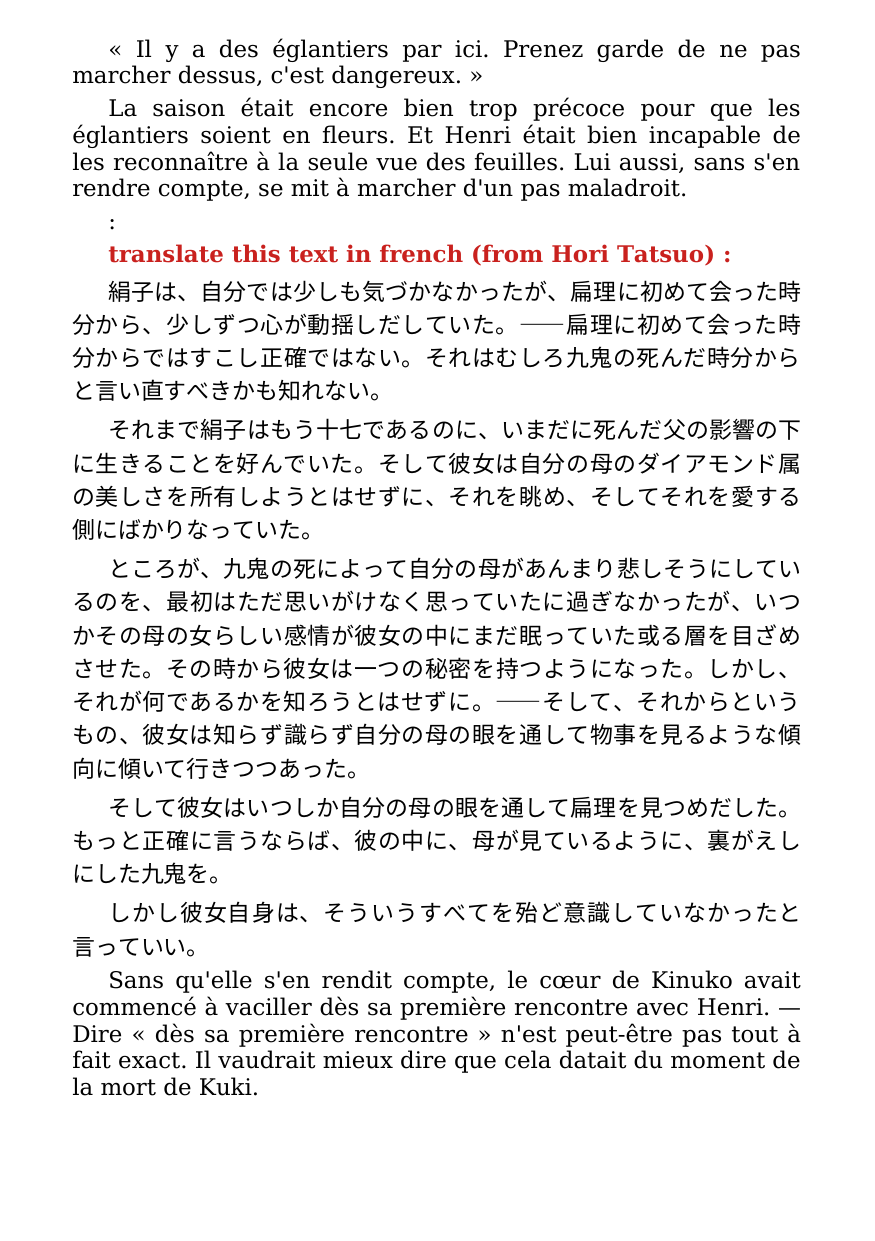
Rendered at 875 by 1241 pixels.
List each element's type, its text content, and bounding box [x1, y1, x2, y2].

text そして彼女はいつしか自分の母の眼を通して扁理を見つめだした。もっと正確に言うならば、彼の中に、母が見ているように、裏がえしにした九鬼を。 [72, 789, 802, 889]
text translate this text in french (from Hori Tatsuo) : [72, 241, 802, 267]
text 絹子は、自分では少しも気づかなかったが、扁理に初めて会った時分から、少しずつ心が動揺しだしていた。――扁理に初めて会った時分からではすこし正確ではない。それはむしろ九鬼の死んだ時分からと言い直すべきかも知れない。 [72, 273, 802, 406]
text : [72, 208, 802, 234]
text しかし彼女自身は、そういうすべてを殆ど意識していなかったと言っていい。 [72, 895, 802, 962]
text La saison était encore bien trop précoce pour que les églantiers soient en fleurs. Et Henri était bien incapable de les reconnaître à la seule vue des feuilles. Lui aussi, sans s'en rendre compte, se mit à marcher d'un pas maladroit. [72, 95, 802, 202]
text それまで絹子はもう十七であるのに、いまだに死んだ父の影響の下に生きることを好んでいた。そして彼女は自分の母のダイアモンド属の美しさを所有しようとはせずに、それを眺め、そしてそれを愛する側にばかりなっていた。 [72, 412, 802, 545]
text Sans qu'elle s'en rendit compte, le cœur de Kinuko avait commencé à vaciller dès sa première rencontre avec Henri. — Dire « dès sa première rencontre » n'est peut-être pas tout à fait exact. Il vaudrait mieux dire que cela datait du moment de la mort de Kuki. [72, 968, 802, 1101]
text « Il y a des églantiers par ici. Prenez garde de ne pas marcher dessus, c'est dangereux. » [72, 36, 802, 89]
text ところが、九鬼の死によって自分の母があんまり悲しそうにしているのを、最初はただ思いがけなく思っていたに過ぎなかったが、いつかその母の女らしい感情が彼女の中にまだ眠っていた或る層を目ざめさせた。その時から彼女は一つの秘密を持つようになった。しかし、それが何であるかを知ろうとはせずに。――そして、それからというもの、彼女は知らず識らず自分の母の眼を通して物事を見るような傾向に傾いて行きつつあった。 [72, 551, 802, 784]
